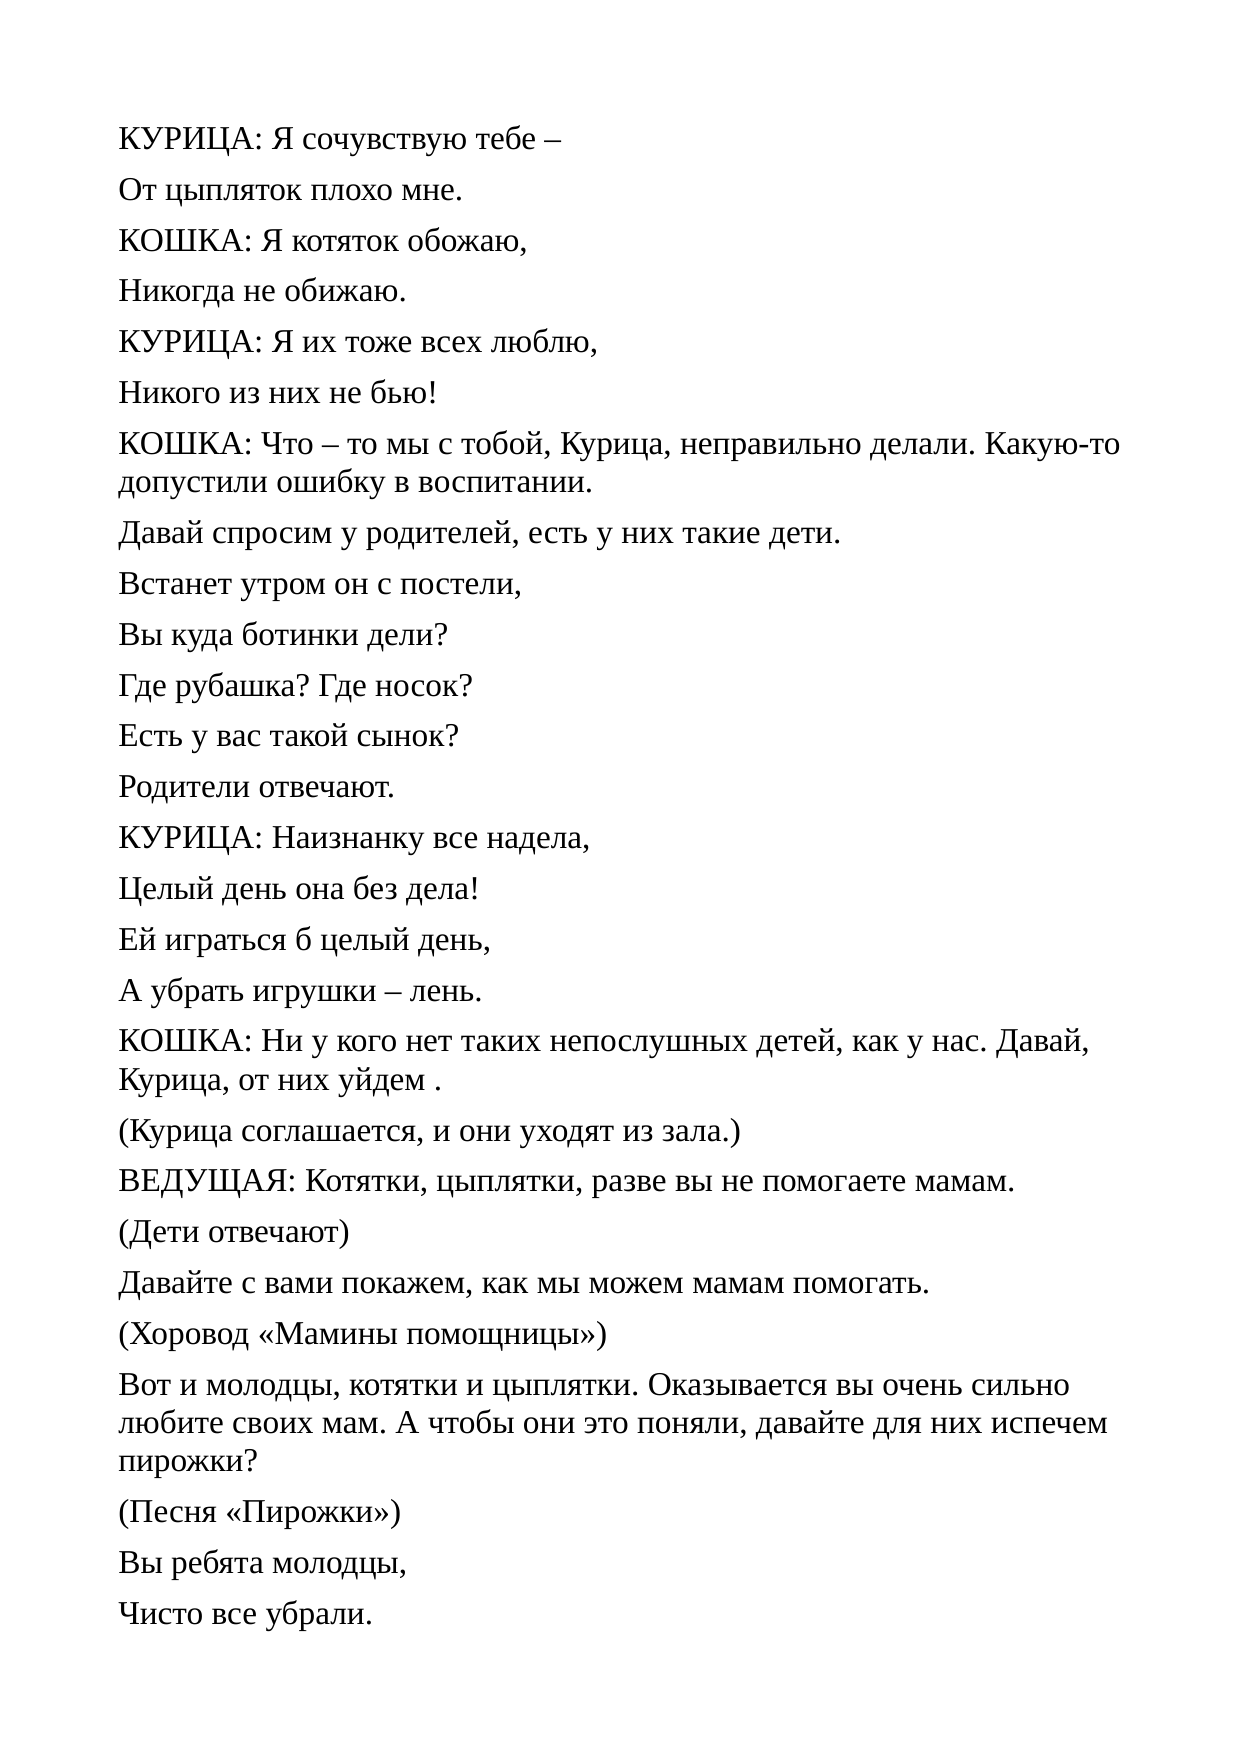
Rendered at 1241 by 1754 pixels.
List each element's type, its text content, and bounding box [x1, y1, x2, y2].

text КОШКА: Я котяток обожаю, [118, 220, 1122, 258]
text (Дети отвечают) [118, 1211, 1122, 1250]
text КОШКА: Что – то мы с тобой, Курица, неправильно делали. Какую-то допустили ошибку в воспитании. [118, 423, 1122, 500]
text Чисто все убрали. [118, 1593, 1122, 1631]
text (Курица соглашается, и они уходят из зала.) [118, 1110, 1122, 1148]
text А убрать игрушки – лень. [118, 970, 1122, 1008]
text Где рубашка? Где носок? [118, 665, 1122, 703]
text Ей играться б целый день, [118, 919, 1122, 957]
text Целый день она без дела! [118, 868, 1122, 906]
text Вы ребята молодцы, [118, 1542, 1122, 1581]
text Никого из них не бью! [118, 372, 1122, 411]
text Вы куда ботинки дели? [118, 614, 1122, 652]
text От цыпляток плохо мне. [118, 169, 1122, 207]
text ВЕДУЩАЯ: Котятки, цыплятки, разве вы не помогаете мамам. [118, 1161, 1122, 1199]
text Давай спросим у родителей, есть у них такие дети. [118, 512, 1122, 551]
text КУРИЦА: Я их тоже всех люблю, [118, 321, 1122, 360]
text КУРИЦА: Я сочувствую тебе – [118, 118, 1122, 156]
text Давайте с вами покажем, как мы можем мамам помогать. [118, 1262, 1122, 1301]
text (Хоровод «Мамины помощницы») [118, 1313, 1122, 1351]
text КОШКА: Ни у кого нет таких непослушных детей, как у нас. Давай, Курица, от них уйдем . [118, 1021, 1122, 1097]
text Никогда не обижаю. [118, 271, 1122, 309]
text (Песня «Пирожки») [118, 1491, 1122, 1530]
text Вот и молодцы, котятки и цыплятки. Оказывается вы очень сильно любите своих мам. А чтобы они это поняли, давайте для них испечем пирожки? [118, 1364, 1122, 1479]
text Встанет утром он с постели, [118, 563, 1122, 601]
text КУРИЦА: Наизнанку все надела, [118, 817, 1122, 856]
text Есть у вас такой сынок? [118, 716, 1122, 754]
text Родители отвечают. [118, 766, 1122, 805]
